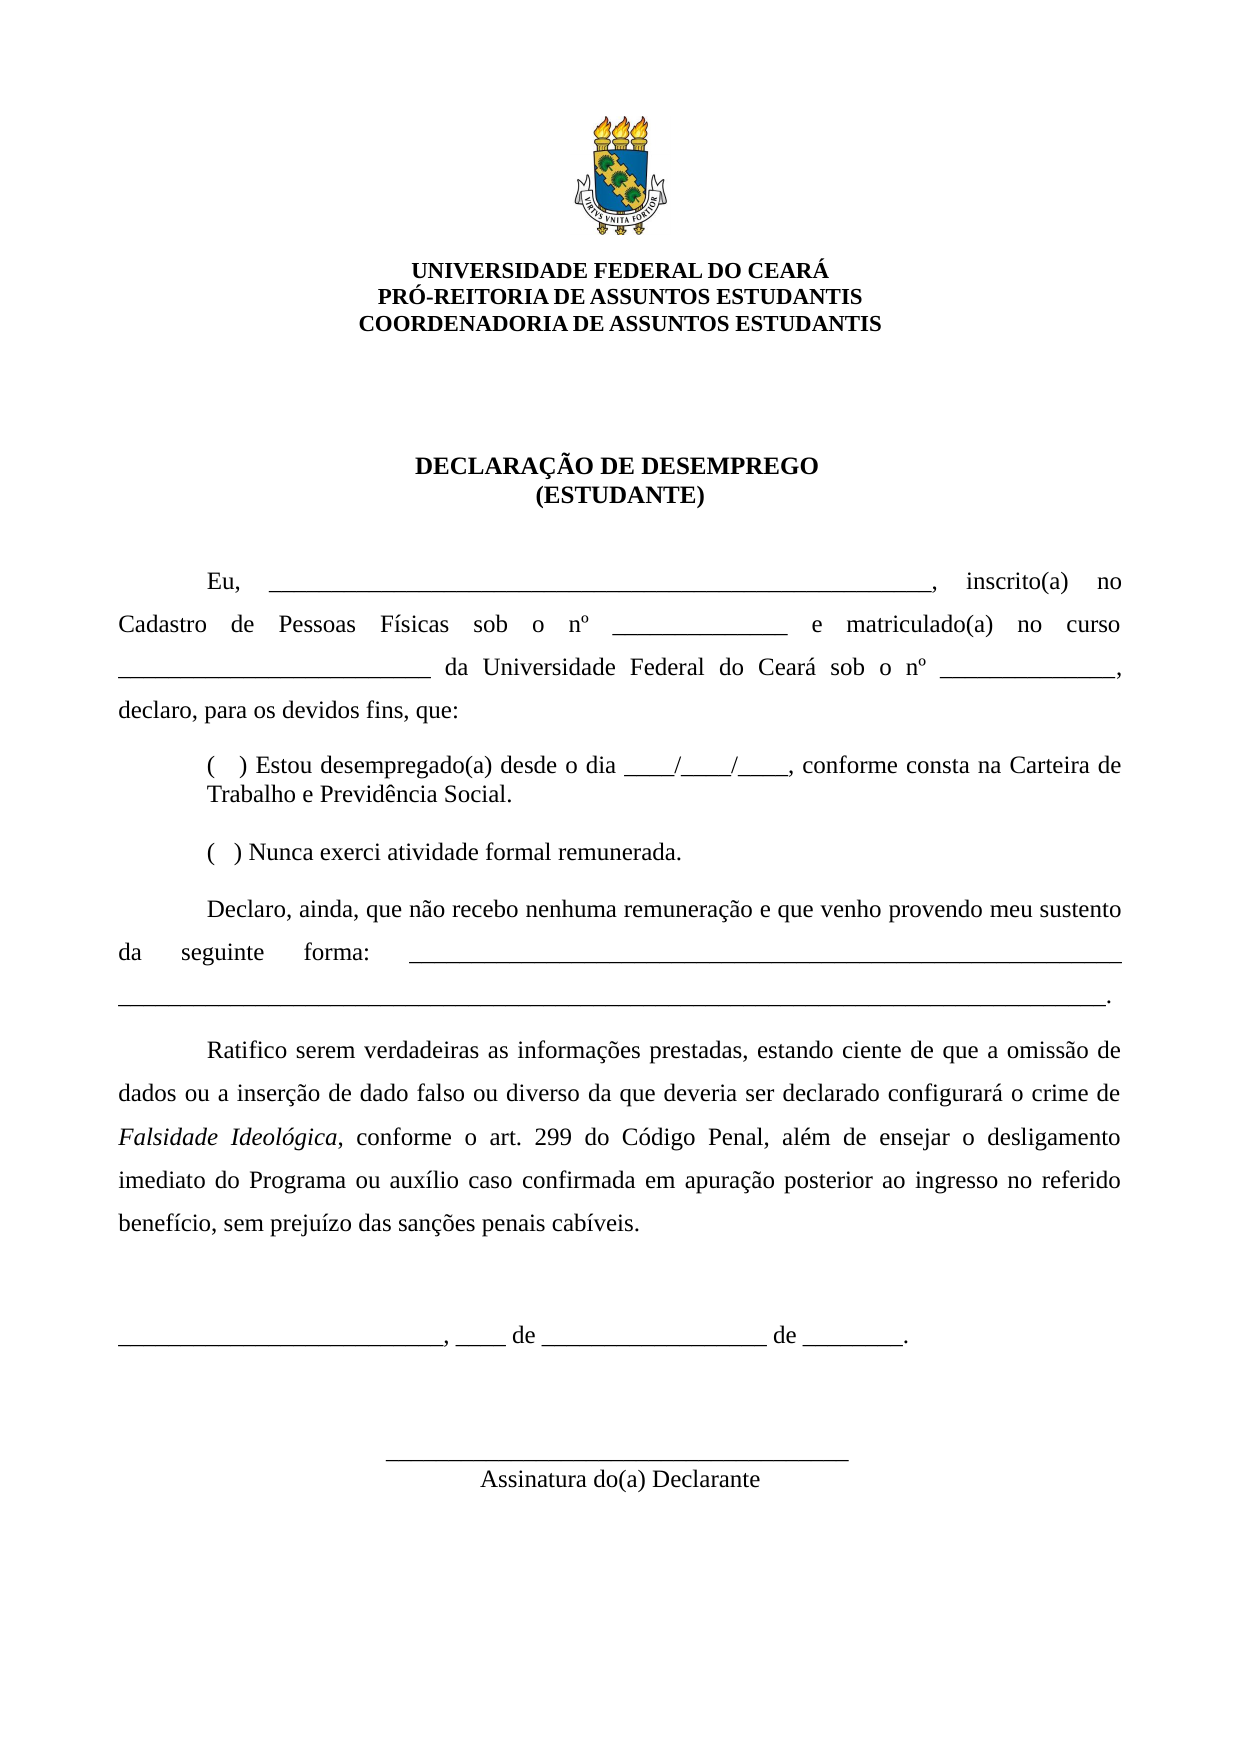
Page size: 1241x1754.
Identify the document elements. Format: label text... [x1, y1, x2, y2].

text ( ) Estou desempregado(a) desde o dia ____/____/____, conforme consta na Carteira de Trabalho e Previdência Social. [207, 750, 1122, 808]
text Declaro, ainda, que não recebo nenhuma remuneração e que venho provendo meu sustento da seguinte forma: _________________________________________________________ _______________________________________________________________________________. [118, 894, 1122, 1009]
text COORDENADORIA DE ASSUNTOS ESTUDANTIS [118, 310, 1122, 336]
text Eu, _____________________________________________________, inscrito(a) no Cadastro de Pessoas Físicas sob o nº ______________ e matriculado(a) no curso _________________________ da Universidade Federal do Ceará sob o nº ______________, declaro, para os devidos fins, que: [118, 566, 1122, 724]
text Ratifico serem verdadeiras as informações prestadas, estando ciente de que a omissão de dados ou a inserção de dado falso ou diverso da que deveria ser declarado configurará o crime de Falsidade Ideológica, conforme o art. 299 do Código Penal, além de ensejar o desligamento imediato do Programa ou auxílio caso confirmada em apuração posterior ao ingresso no referido benefício, sem prejuízo das sanções penais cabíveis. [118, 1035, 1122, 1237]
picture [569, 116, 671, 235]
text __________________________, ____ de __________________ de ________. [118, 1320, 1122, 1349]
text PRÓ-REITORIA DE ASSUNTOS ESTUDANTIS [118, 283, 1122, 310]
text ( ) Nunca exerci atividade formal remunerada. [207, 837, 1122, 865]
text Assinatura do(a) Declarante [118, 1464, 1122, 1493]
text DECLARAÇÃO DE DESEMPREGO [118, 451, 1122, 480]
text (ESTUDANTE) [118, 480, 1122, 509]
text _____________________________________ [118, 1435, 1122, 1464]
text UNIVERSIDADE FEDERAL DO CEARÁ [118, 257, 1122, 283]
